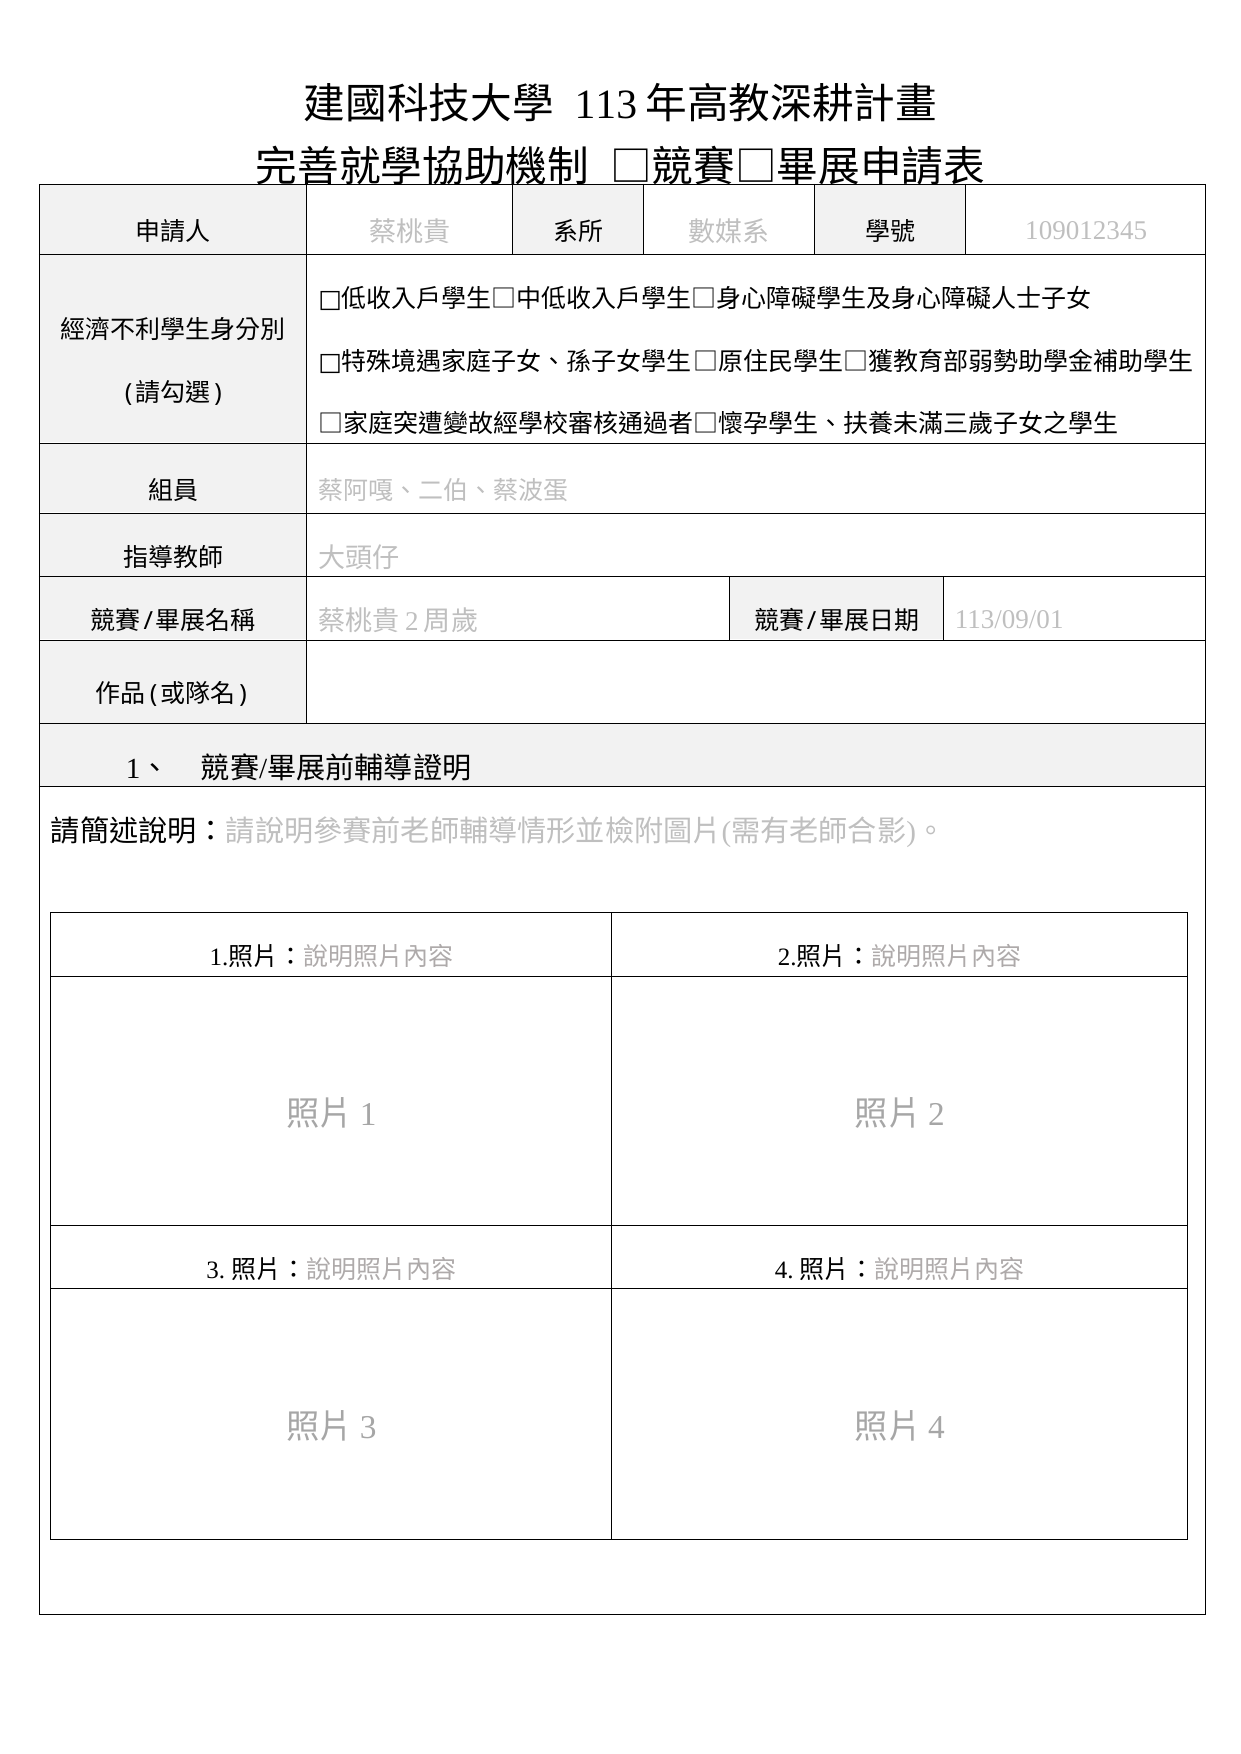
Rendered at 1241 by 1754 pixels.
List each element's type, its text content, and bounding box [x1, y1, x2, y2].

table_header 2.照片：說明照片內容 [612, 913, 1187, 976]
table_header 1.照片：說明照片內容 [51, 913, 611, 976]
table_cell 照片3 [51, 1289, 611, 1539]
table_cell 組員 [40, 444, 306, 512]
table_cell 113/09/01 [944, 577, 1205, 639]
table_cell 蔡阿嘎、二伯、蔡波蛋 [307, 444, 1205, 512]
table_cell □低收入戶學生□中低收入戶學生□身心障礙學生及身心障礙人士子女 □特殊境遇家庭子女、孫子女學生□原住民學生□獲教育部弱勢助學金補助學生□家庭突遭變故經學校審核通過者□懷孕學生、扶養未滿三歲子女之學生 [307, 255, 1205, 442]
table_header 系所 [513, 185, 643, 254]
table_cell 競賽/畢展名稱 [40, 577, 306, 639]
table_cell 指導教師 [40, 514, 306, 576]
table_cell 經濟不利學生身分別 (請勾選) [40, 255, 306, 442]
text 建國科技大學 113年高教深耕計畫 [187, 59, 1053, 121]
table_cell 作品(或隊名) [40, 641, 306, 723]
table_header 學號 [815, 185, 965, 254]
table_cell 照片1 [51, 977, 611, 1225]
table_header 蔡桃貴 [307, 185, 512, 254]
table_cell [307, 641, 1205, 723]
table_cell 競賽/畢展日期 [730, 577, 943, 639]
table_header 申請人 [40, 185, 306, 254]
table_cell 3. 照片：說明照片內容 [51, 1226, 611, 1288]
table_cell 請簡述說明：請說明參賽前老師輔導情形並檢附圖片(需有老師合影)。 [40, 787, 1205, 1613]
table_cell 蔡桃貴2周歲 [307, 577, 729, 639]
table_cell 照片4 [612, 1289, 1187, 1539]
table_cell 照片2 [612, 977, 1187, 1225]
text 完善就學協助機制 □競賽□畢展申請表 [187, 121, 1053, 184]
table_header 109012345 [966, 185, 1205, 254]
table_cell 競賽/畢展前輔導證明 [40, 724, 1205, 786]
table_cell 4. 照片：說明照片內容 [612, 1226, 1187, 1288]
table_header 數媒系 [644, 185, 814, 254]
table_cell 大頭仔 [307, 514, 1205, 576]
